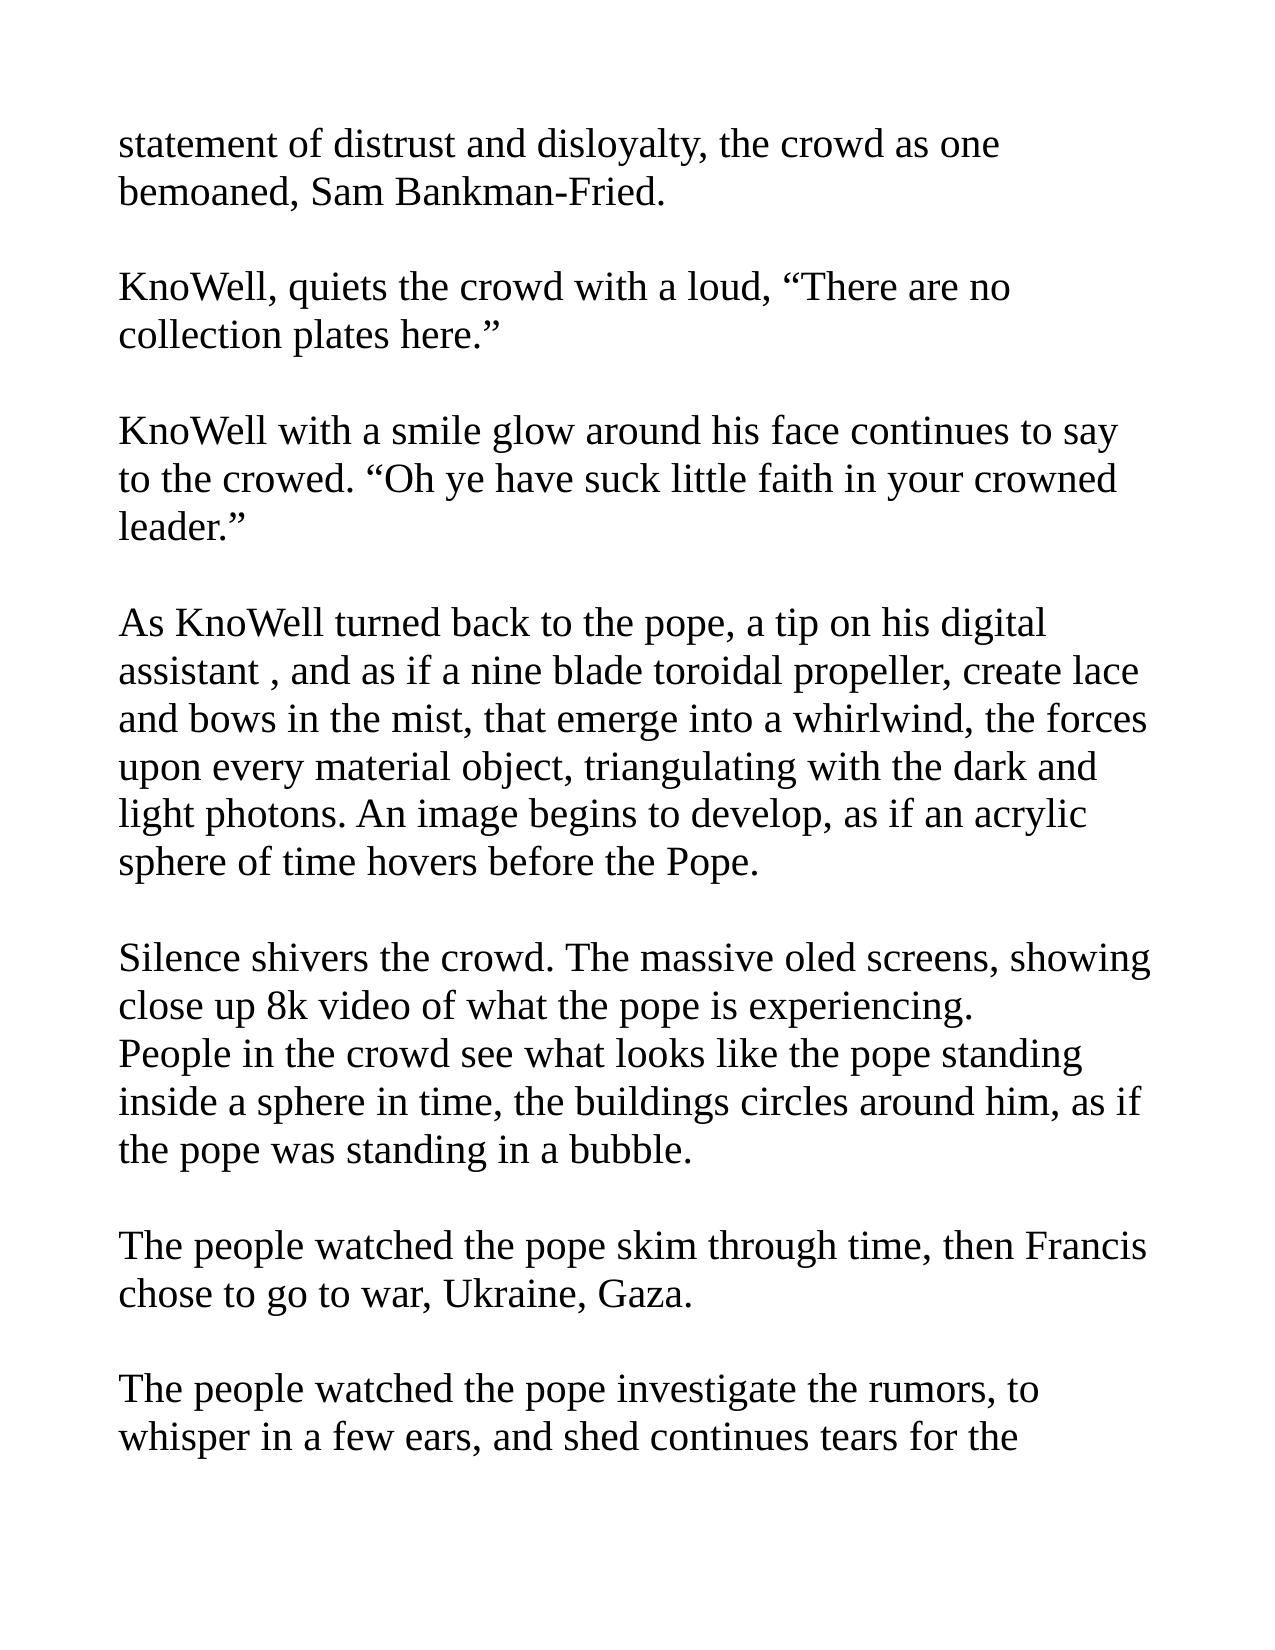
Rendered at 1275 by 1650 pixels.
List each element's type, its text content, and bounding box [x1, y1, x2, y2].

text The people watched the pope skim through time, then Francis chose to go to war, Ukraine, Gaza. [118, 1220, 1157, 1316]
text KnoWell with a smile glow around his face continues to say to the crowed. “Oh ye have suck little faith in your crowned leader.” [118, 406, 1157, 549]
text The people watched the pope investigate the rumors, to whisper in a few ears, and shed continues tears for the [118, 1364, 1157, 1460]
text As KnoWell turned back to the pope, a tip on his digital assistant , and as if a nine blade toroidal propeller, create lace and bows in the mist, that emerge into a whirlwind, the forces upon every material object, triangulating with the dark and light photons. An image begins to develop, as if an acrylic sphere of time hovers before the Pope. [118, 597, 1157, 885]
text statement of distrust and disloyalty, the crowd as one bemoaned, Sam Bankman-Fried. [118, 118, 1157, 214]
text People in the crowd see what looks like the pope standing inside a sphere in time, the buildings circles around him, as if the pope was standing in a bubble. [118, 1028, 1157, 1172]
text KnoWell, quiets the crowd with a loud, “There are no collection plates here.” [118, 262, 1157, 358]
text Silence shivers the crowd. The massive oled screens, showing close up 8k video of what the pope is experiencing. [118, 933, 1157, 1028]
